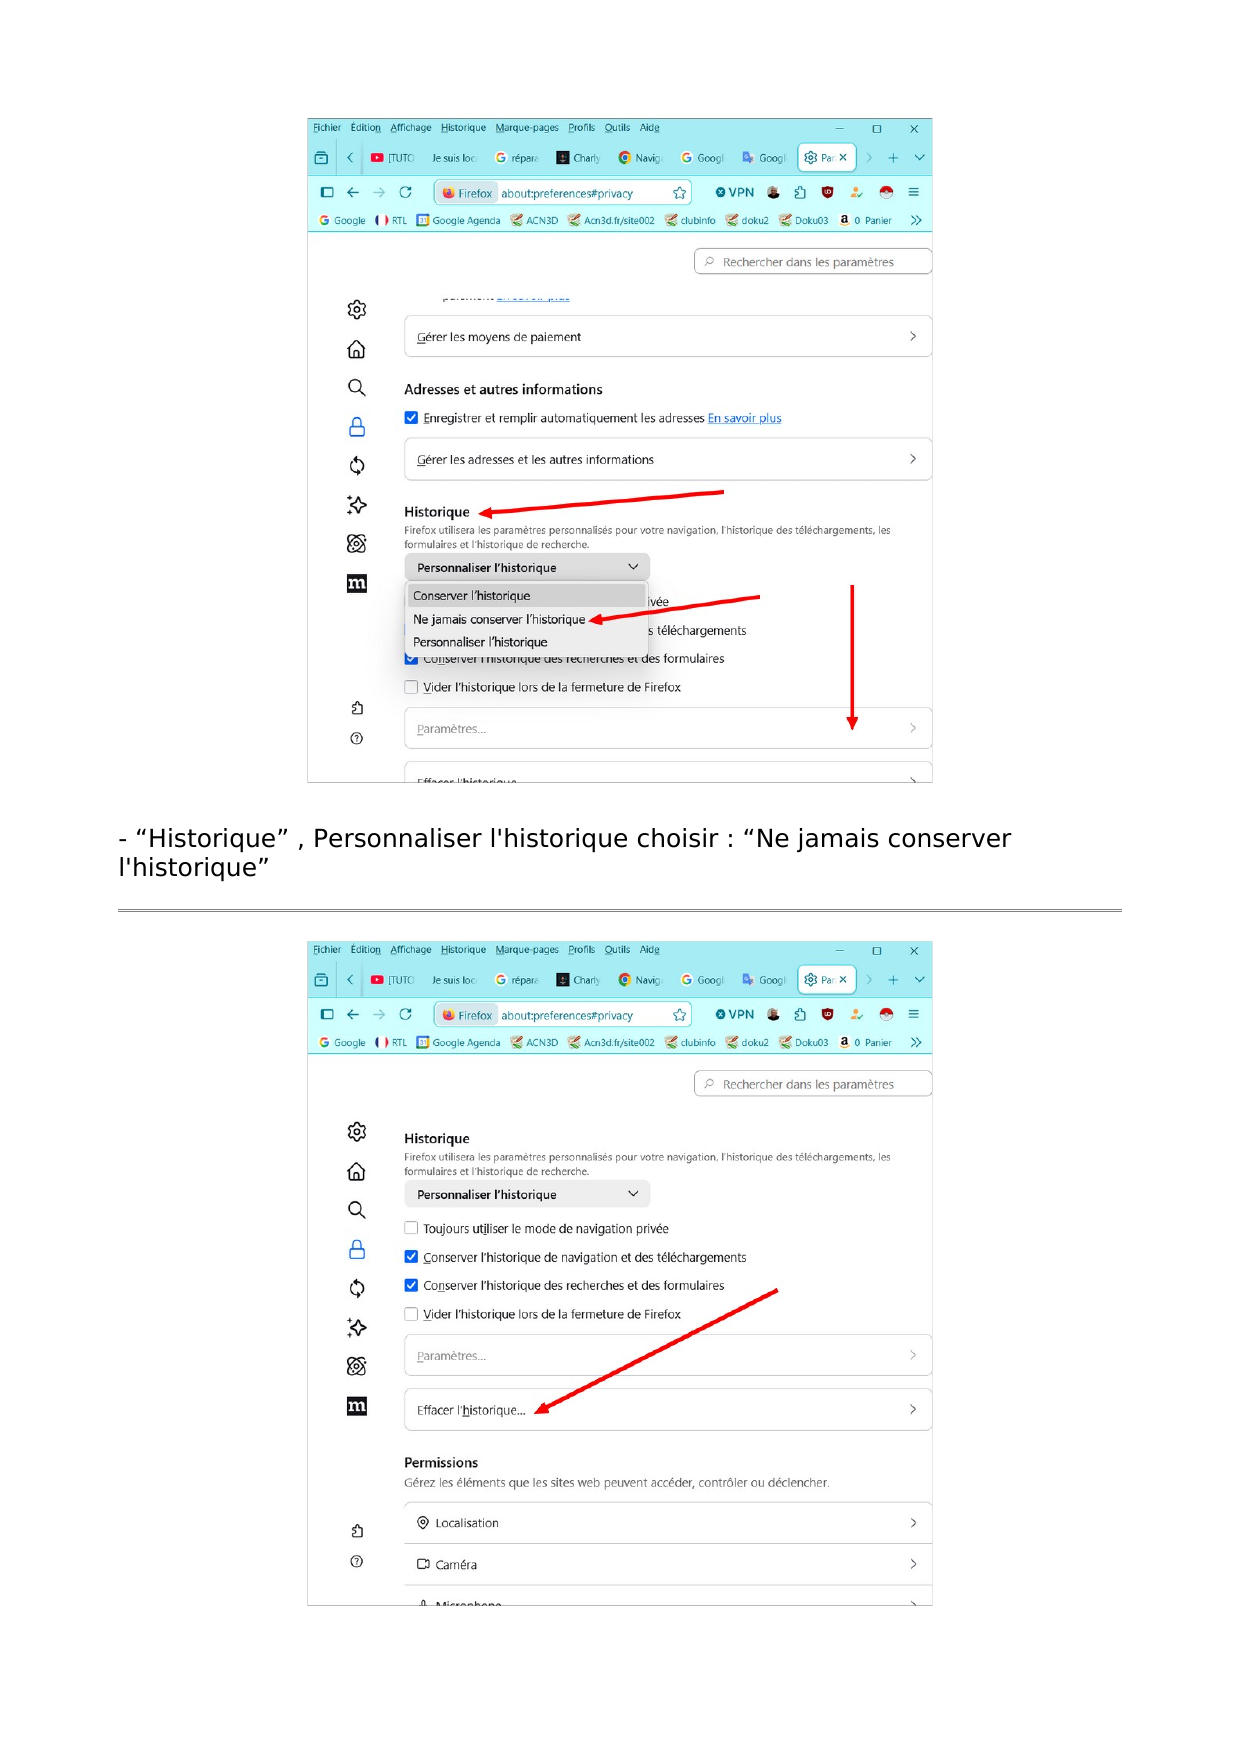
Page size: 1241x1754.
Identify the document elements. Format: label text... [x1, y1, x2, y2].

picture [307, 941, 933, 1606]
text - “Historique” , Personnaliser l'historique choisir : “Ne jamais conserver l'historique” [118, 824, 1122, 882]
picture [307, 118, 933, 783]
